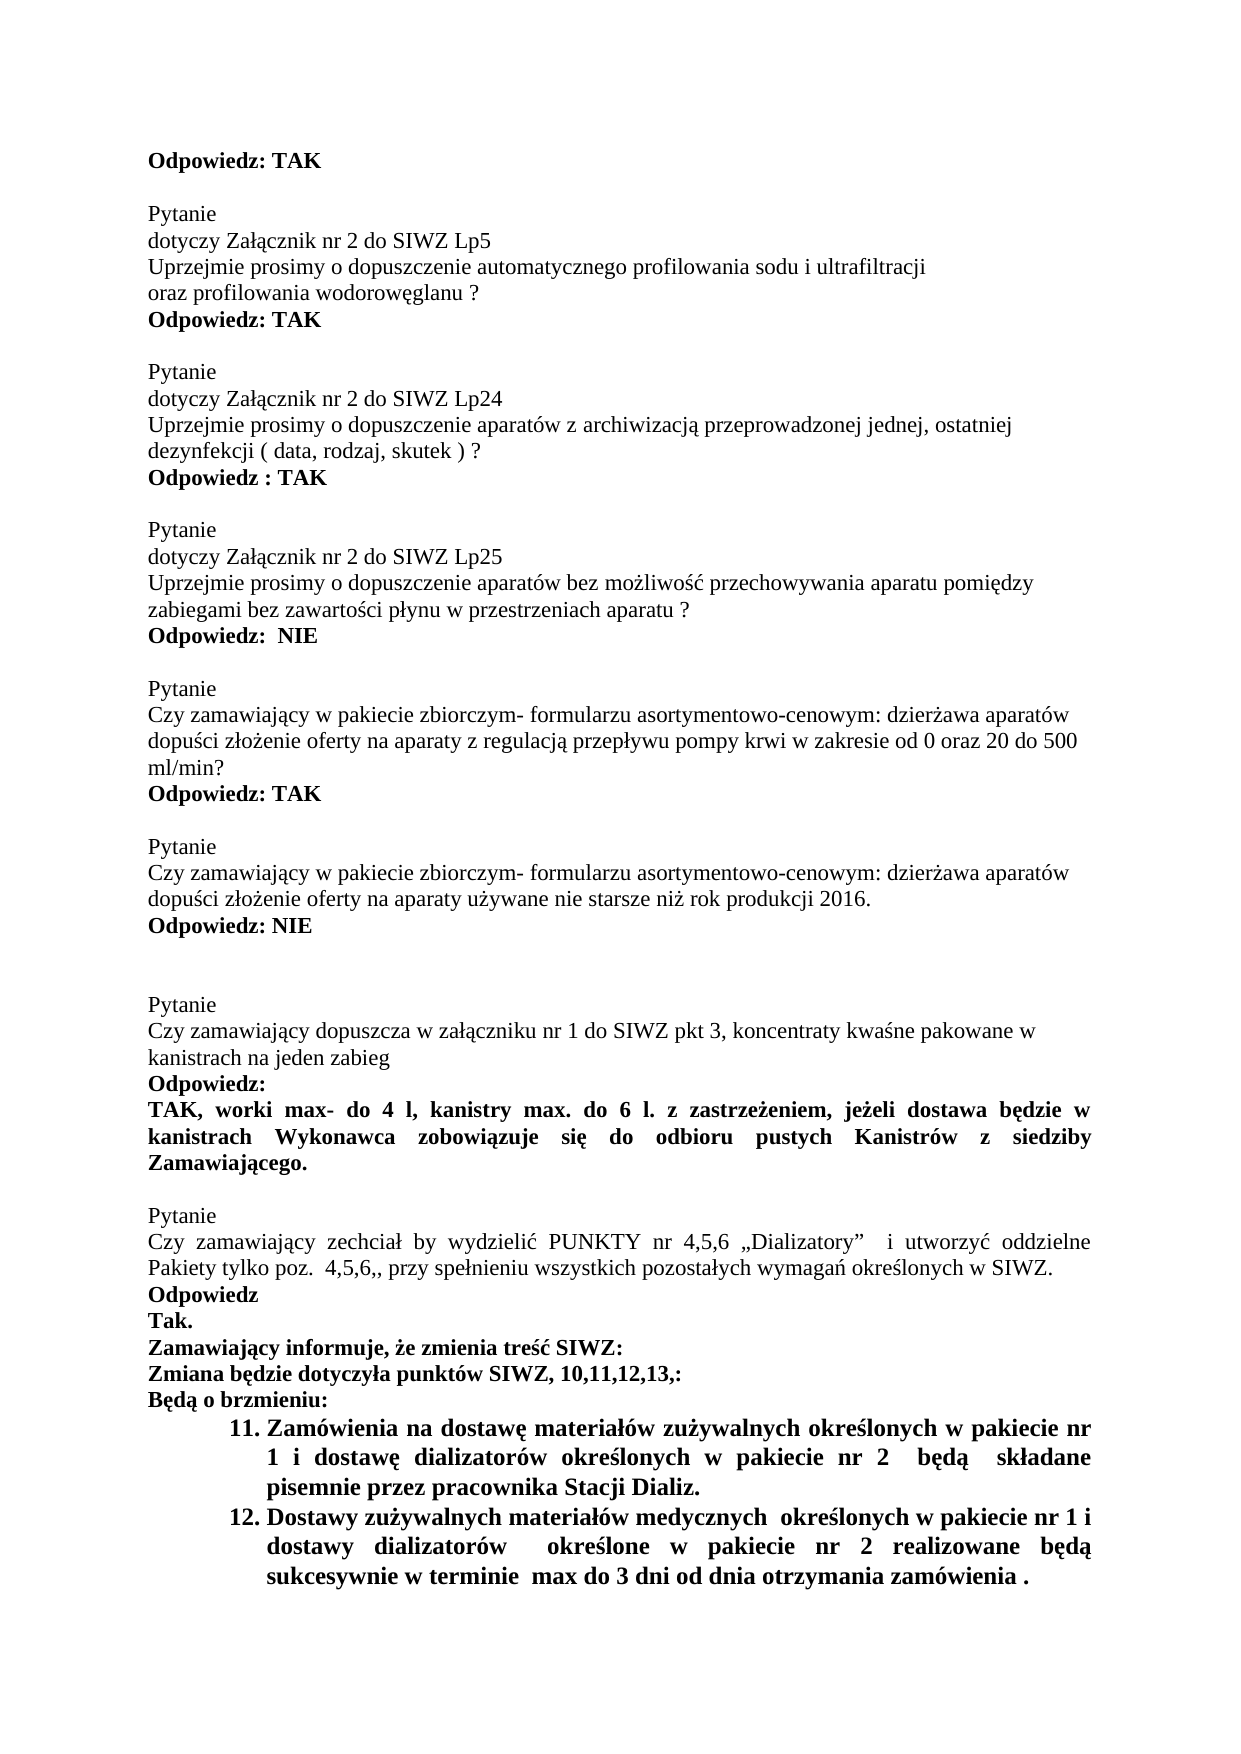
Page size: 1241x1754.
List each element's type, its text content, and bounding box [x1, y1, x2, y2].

text Czy zamawiający w pakiecie zbiorczym- formularzu asortymentowo-cenowym: dzierżawa aparatów dopuści złożenie oferty na aparaty używane nie starsze niż rok produkcji 2016. [148, 859, 1093, 912]
text Odpowiedz: TAK [148, 148, 1093, 200]
text Tak. [148, 1307, 1093, 1333]
text Pytanie [148, 833, 1093, 859]
text Pytanie [148, 517, 1093, 543]
text Odpowiedz : TAK [148, 464, 1093, 490]
text TAK, worki max- do 4 l, kanistry max. do 6 l. z zastrzeżeniem, jeżeli dostawa będzie w kanistrach Wykonawca zobowiązuje się do odbioru pustych Kanistrów z siedziby Zamawiającego. [148, 1096, 1093, 1175]
text Pytanie [148, 358, 1093, 385]
text dotyczy Załącznik nr 2 do SIWZ Lp24 [148, 385, 1093, 411]
text dotyczy Załącznik nr 2 do SIWZ Lp5 [148, 227, 1093, 253]
text Czy zamawiający zechciał by wydzielić PUNKTY nr 4,5,6 „Dializatory” i utworzyć oddzielne Pakiety tylko poz. 4,5,6,, przy spełnieniu wszystkich pozostałych wymagań określonych w SIWZ. [148, 1228, 1093, 1281]
text Pytanie [148, 1202, 1093, 1228]
text Czy zamawiający w pakiecie zbiorczym- formularzu asortymentowo-cenowym: dzierżawa aparatów dopuści złożenie oferty na aparaty z regulacją przepływu pompy krwi w zakresie od 0 oraz 20 do 500 ml/min? [148, 701, 1093, 780]
text dotyczy Załącznik nr 2 do SIWZ Lp25 [148, 543, 1093, 569]
text Odpowiedz: [148, 1070, 1093, 1096]
text Uprzejmie prosimy o dopuszczenie automatycznego profilowania sodu i ultrafiltracji oraz profilowania wodorowęglanu ? [148, 253, 1093, 306]
text Zmiana będzie dotyczyła punktów SIWZ, 10,11,12,13,: [148, 1360, 1093, 1386]
list Dostawy zużywalnych materiałów medycznych określonych w pakiecie nr 1 i dostawy dializatorów określone w pakiecie nr 2 realizowane będą sukcesywnie w terminie max do 3 dni od dnia otrzymania zamówienia . [229, 1502, 1093, 1589]
text Odpowiedz: NIE [148, 912, 1093, 938]
text Odpowiedz: NIE [148, 622, 1093, 648]
text Odpowiedz: TAK [148, 780, 1093, 806]
text Pytanie [148, 200, 1093, 227]
list Zamówienia na dostawę materiałów zużywalnych określonych w pakiecie nr 1 i dostawę dializatorów określonych w pakiecie nr 2 będą składane pisemnie przez pracownika Stacji Dializ. [229, 1413, 1093, 1501]
text Zamawiający informuje, że zmienia treść SIWZ: [148, 1333, 1093, 1360]
text Pytanie [148, 991, 1093, 1017]
text Uprzejmie prosimy o dopuszczenie aparatów z archiwizacją przeprowadzonej jednej, ostatniej dezynfekcji ( data, rodzaj, skutek ) ? [148, 411, 1093, 464]
text Będą o brzmieniu: [148, 1386, 1093, 1413]
text Odpowiedz: TAK [148, 306, 1093, 332]
text Odpowiedz [148, 1281, 1093, 1307]
text Uprzejmie prosimy o dopuszczenie aparatów bez możliwość przechowywania aparatu pomiędzy zabiegami bez zawartości płynu w przestrzeniach aparatu ? [148, 569, 1093, 622]
text Czy zamawiający dopuszcza w załączniku nr 1 do SIWZ pkt 3, koncentraty kwaśne pakowane w kanistrach na jeden zabieg [148, 1017, 1093, 1070]
text Pytanie [148, 675, 1093, 701]
